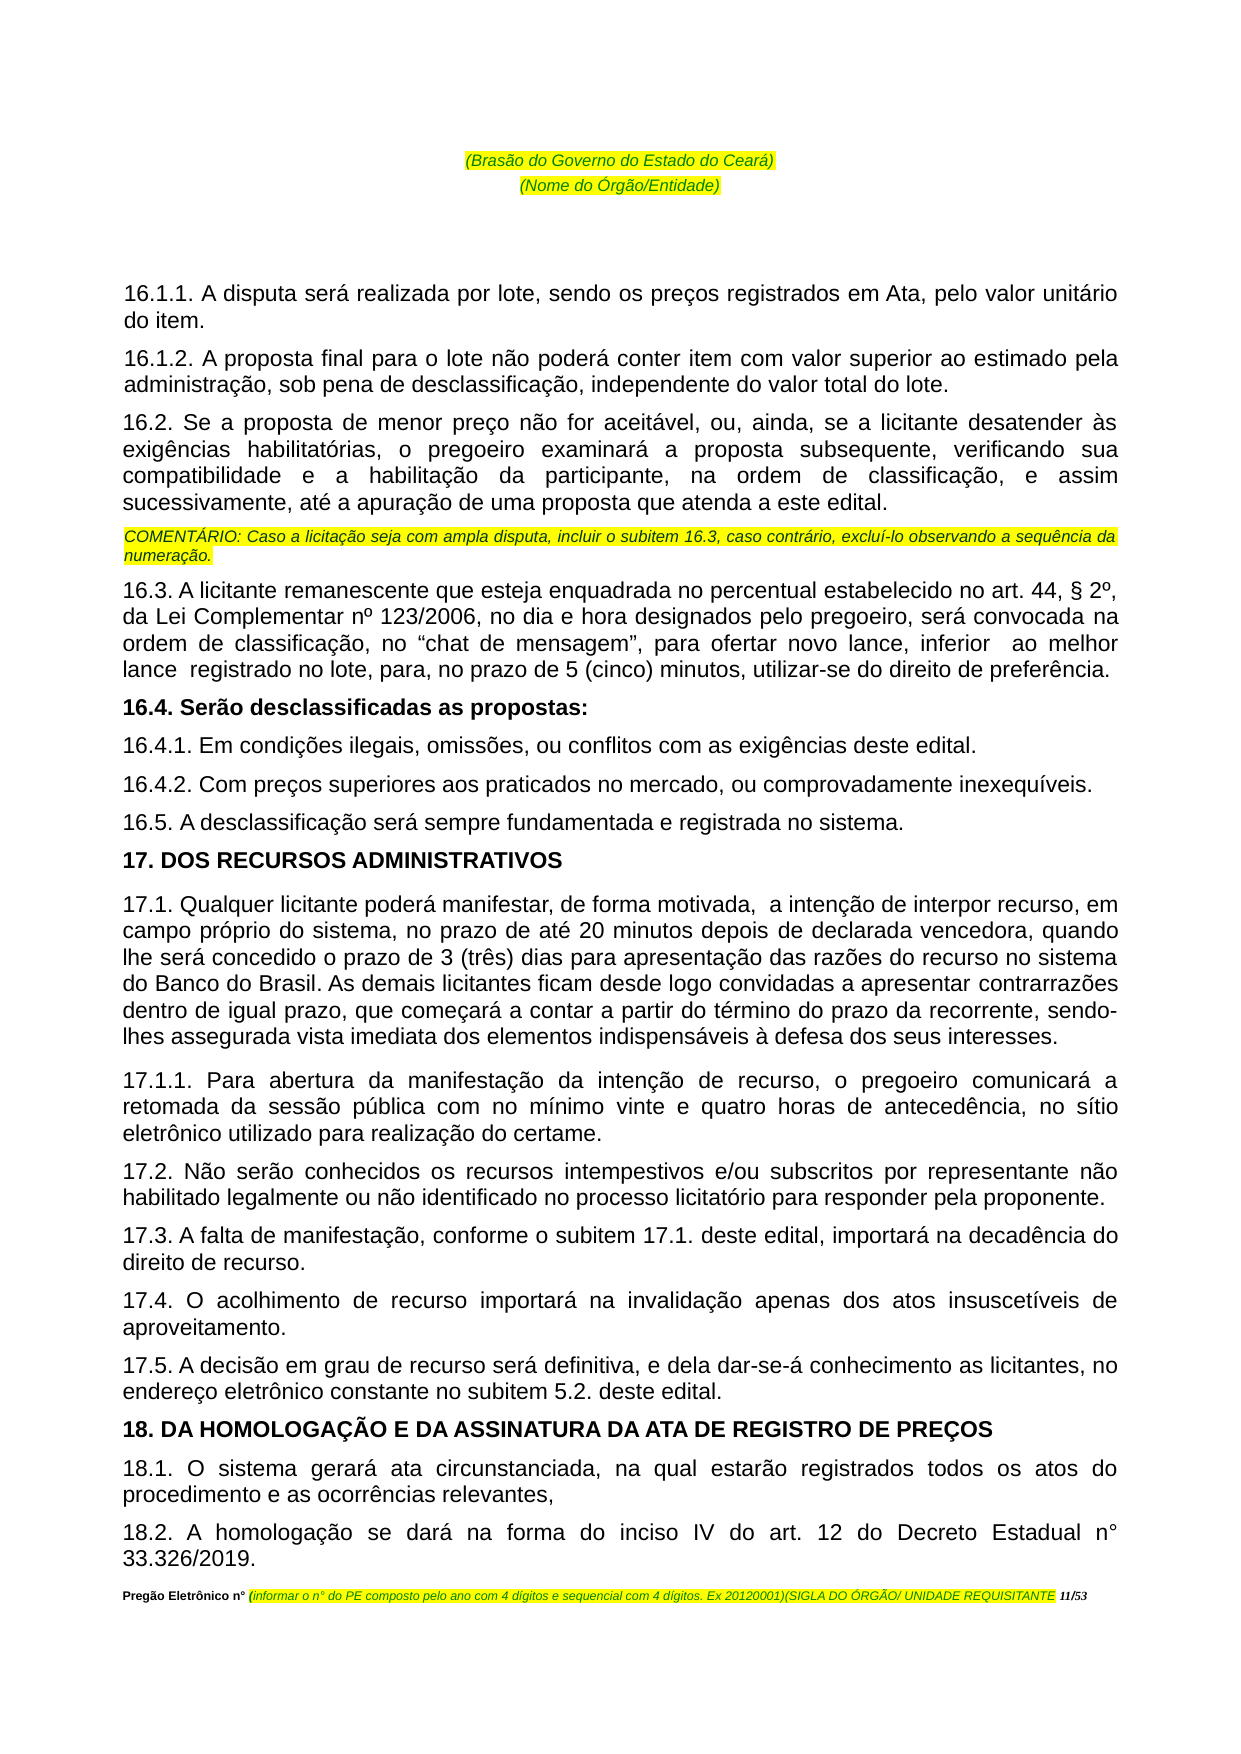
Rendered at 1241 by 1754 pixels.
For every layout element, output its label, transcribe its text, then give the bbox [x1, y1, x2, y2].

text 17.2. Não serão conhecidos os recursos intempestivos e/ou subscritos por representante não habilitado legalmente ou não identificado no processo licitatório para responder pela proponente. [122, 1158, 1118, 1211]
text 17.3. A falta de manifestação, conforme o subitem 17.1. deste edital, importará na decadência do direito de recurso. [122, 1222, 1118, 1275]
text 18. DA HOMOLOGAÇÃO E DA ASSINATURA DA ATA DE REGISTRO DE PREÇOS [122, 1416, 1118, 1443]
text 17.1.1. Para abertura da manifestação da intenção de recurso, o pregoeiro comunicará a retomada da sessão pública com no mínimo vinte e quatro horas de antecedência, no sítio eletrônico utilizado para realização do certame. [122, 1067, 1118, 1146]
text 17.5. A decisão em grau de recurso será definitiva, e dela dar-se-á conhecimento as licitantes, no endereço eletrônico constante no subitem 5.2. deste edital. [122, 1352, 1118, 1404]
text 17. DOS RECURSOS ADMINISTRATIVOS [122, 847, 1118, 873]
text 16.1.1. A disputa será realizada por lote, sendo os preços registrados em Ata, pelo valor unitário do item. [123, 280, 1119, 333]
text COMENTÁRIO: Caso a licitação seja com ampla disputa, incluir o subitem 16.3, caso contrário, excluí-lo observando a sequência da numeração. [124, 527, 1118, 565]
text 17.4. O acolhimento de recurso importará na invalidação apenas dos atos insuscetíveis de aproveitamento. [122, 1287, 1118, 1340]
text 16.5. A desclassificação será sempre fundamentada e registrada no sistema. [122, 809, 1118, 835]
text 18.1. O sistema gerará ata circunstanciada, na qual estarão registrados todos os atos do procedimento e as ocorrências relevantes, [122, 1454, 1118, 1507]
text 16.4.1. Em condições ilegais, omissões, ou conflitos com as exigências deste edital. [122, 732, 1118, 759]
text 16.1.2. A proposta final para o lote não poderá conter item com valor superior ao estimado pela administração, sob pena de desclassificação, independente do valor total do lote. [123, 345, 1119, 397]
text 16.3. A licitante remanescente que esteja enquadrada no percentual estabelecido no art. 44, § 2º, da Lei Complementar nº 123/2006, no dia e hora designados pelo pregoeiro, será convocada na ordem de classificação, no “chat de mensagem”, para ofertar novo lance, inferior ao melhor lance registrado no lote, para, no prazo de 5 (cinco) minutos, utilizar-se do direito de preferência. [122, 577, 1118, 682]
text 17.1. Qualquer licitante poderá manifestar, de forma motivada, a intenção de interpor recurso, em campo próprio do sistema, no prazo de até 20 minutos depois de declarada vencedora, quando lhe será concedido o prazo de 3 (três) dias para apresentação das razões do recurso no sistema do Banco do Brasil. As demais licitantes ficam desde logo convidadas a apresentar contrarrazões dentro de igual prazo, que começará a contar a partir do término do prazo da recorrente, sendo-lhes assegurada vista imediata dos elementos indispensáveis à defesa dos seus interesses. [122, 891, 1118, 1049]
text 16.2. Se a proposta de menor preço não for aceitável, ou, ainda, se a licitante desatender às exigências habilitatórias, o pregoeiro examinará a proposta subsequente, verificando sua compatibilidade e a habilitação da participante, na ordem de classificação, e assim sucessivamente, até a apuração de uma proposta que atenda a este edital. [122, 409, 1118, 515]
text 18.2. A homologação se dará na forma do inciso IV do art. 12 do Decreto Estadual n° 33.326/2019. [122, 1519, 1118, 1572]
text 16.4.2. Com preços superiores aos praticados no mercado, ou comprovadamente inexequíveis. [122, 771, 1118, 797]
text 16.4. Serão desclassificadas as propostas: [122, 694, 1118, 721]
